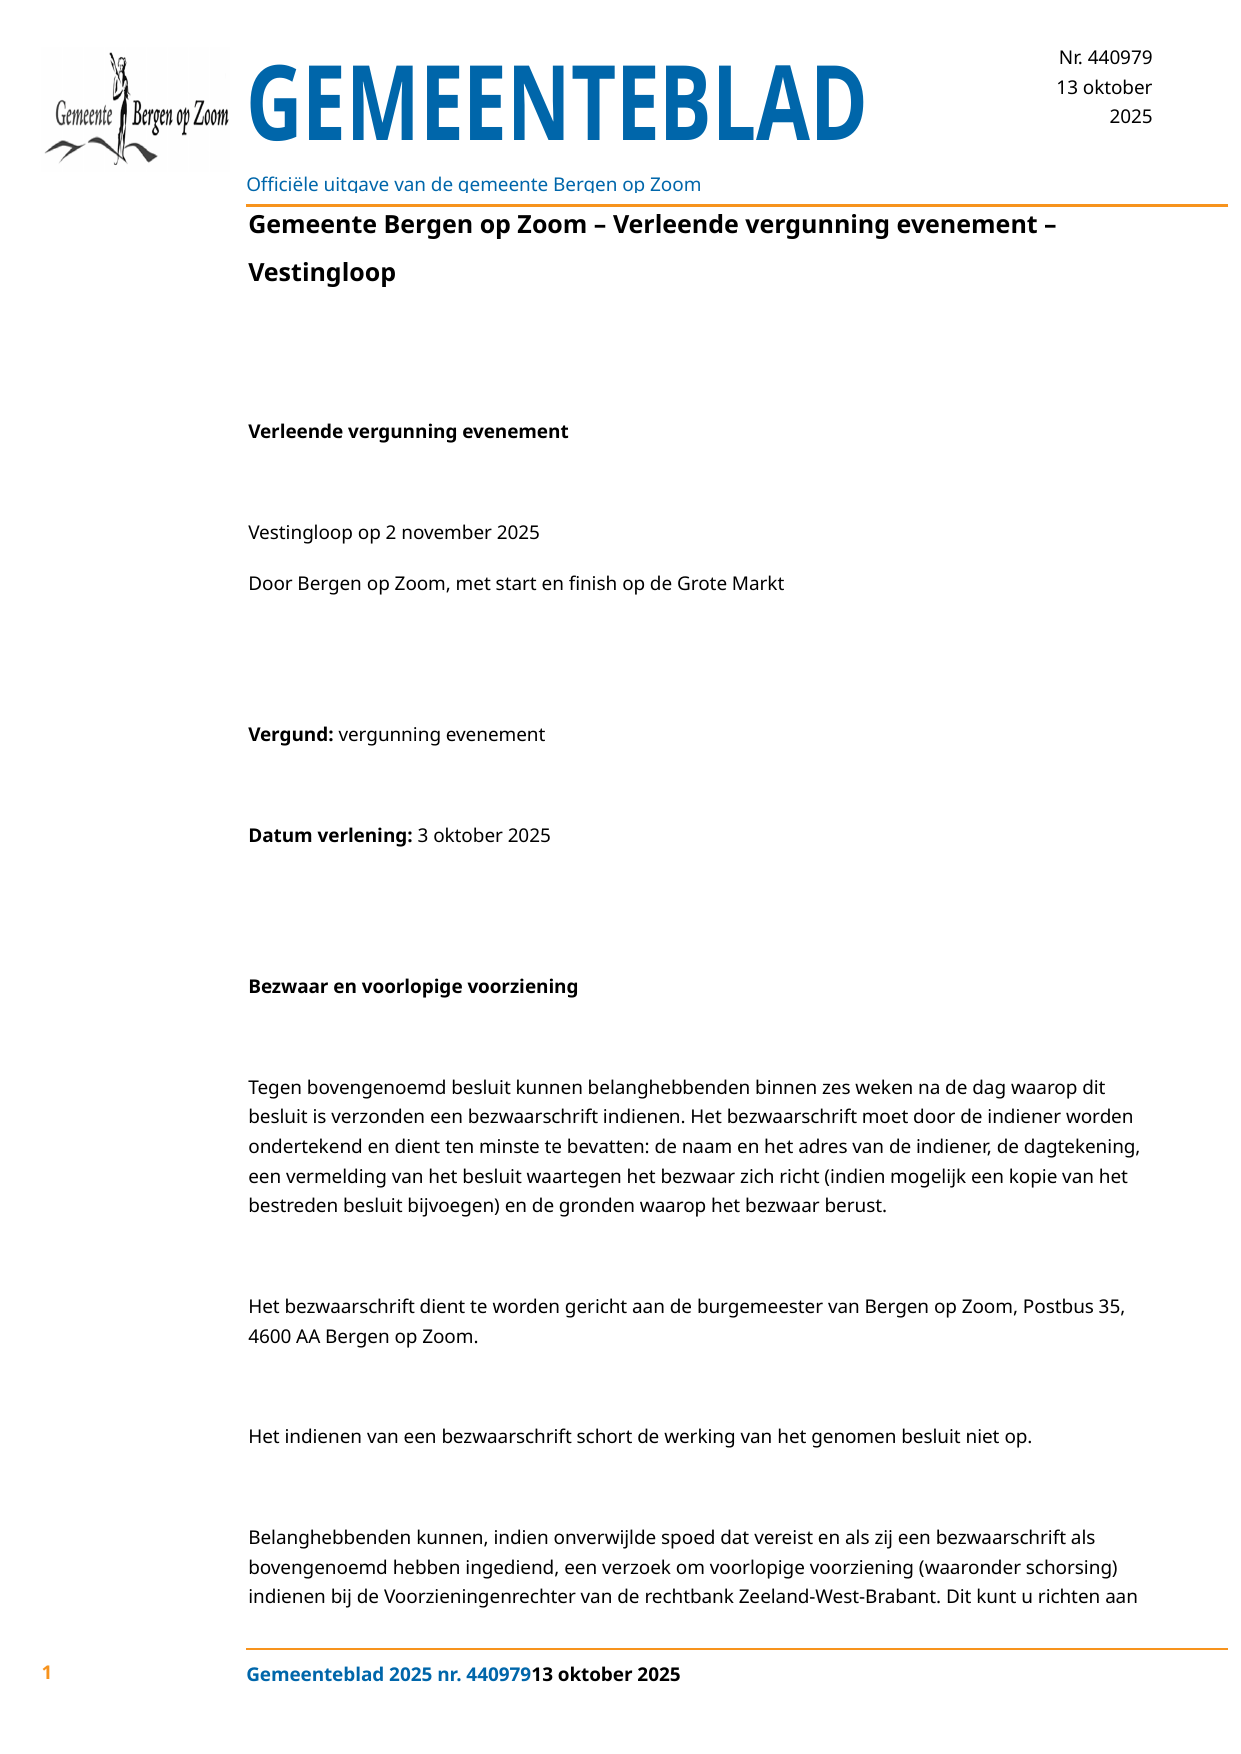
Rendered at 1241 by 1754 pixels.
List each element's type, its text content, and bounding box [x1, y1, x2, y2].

text Verleende vergunning evenement [248, 419, 1152, 444]
text Door Bergen op Zoom, met start en finish op de Grote Markt [248, 570, 1152, 596]
text Het indienen van een bezwaarschrift schort de werking van het genomen besluit niet op. [248, 1424, 1152, 1449]
text Datum verlening: 3 oktober 2025 [248, 822, 1152, 848]
text Bezwaar en voorlopige voorziening [248, 973, 1152, 999]
text Vergund: vergunning evenement [248, 721, 1152, 747]
text Belanghebbenden kunnen, indien onverwijlde spoed dat vereist en als zij een bezwaarschrift als bovengenoemd hebben ingediend, een verzoek om voorlopige voorziening (waaronder schorsing) indienen bij de Voorzieningenrechter van de rechtbank Zeeland-West-Brabant. Dit kunt u richten aan [248, 1524, 1152, 1609]
text Gemeente Bergen op Zoom – Verleende vergunning evenement – Vestingloop [248, 207, 1152, 288]
text Vestingloop op 2 november 2025 [248, 519, 1152, 545]
text Het bezwaarschrift dient te worden gericht aan de burgemeester van Bergen op Zoom, Postbus 35, 4600 AA Bergen op Zoom. [248, 1293, 1152, 1349]
text Tegen bovengenoemd besluit kunnen belanghebbenden binnen zes weken na de dag waarop dit besluit is verzonden een bezwaarschrift indienen. Het bezwaarschrift moet door de indiener worden ondertekend en dient ten minste te bevatten: de naam en het adres van de indiener, de dagtekening, een vermelding van het besluit waartegen het bezwaar zich richt (indien mogelijk een kopie van het bestreden besluit bijvoegen) en de gronden waarop het bezwaar berust. [248, 1074, 1152, 1218]
picture [41, 47, 231, 172]
